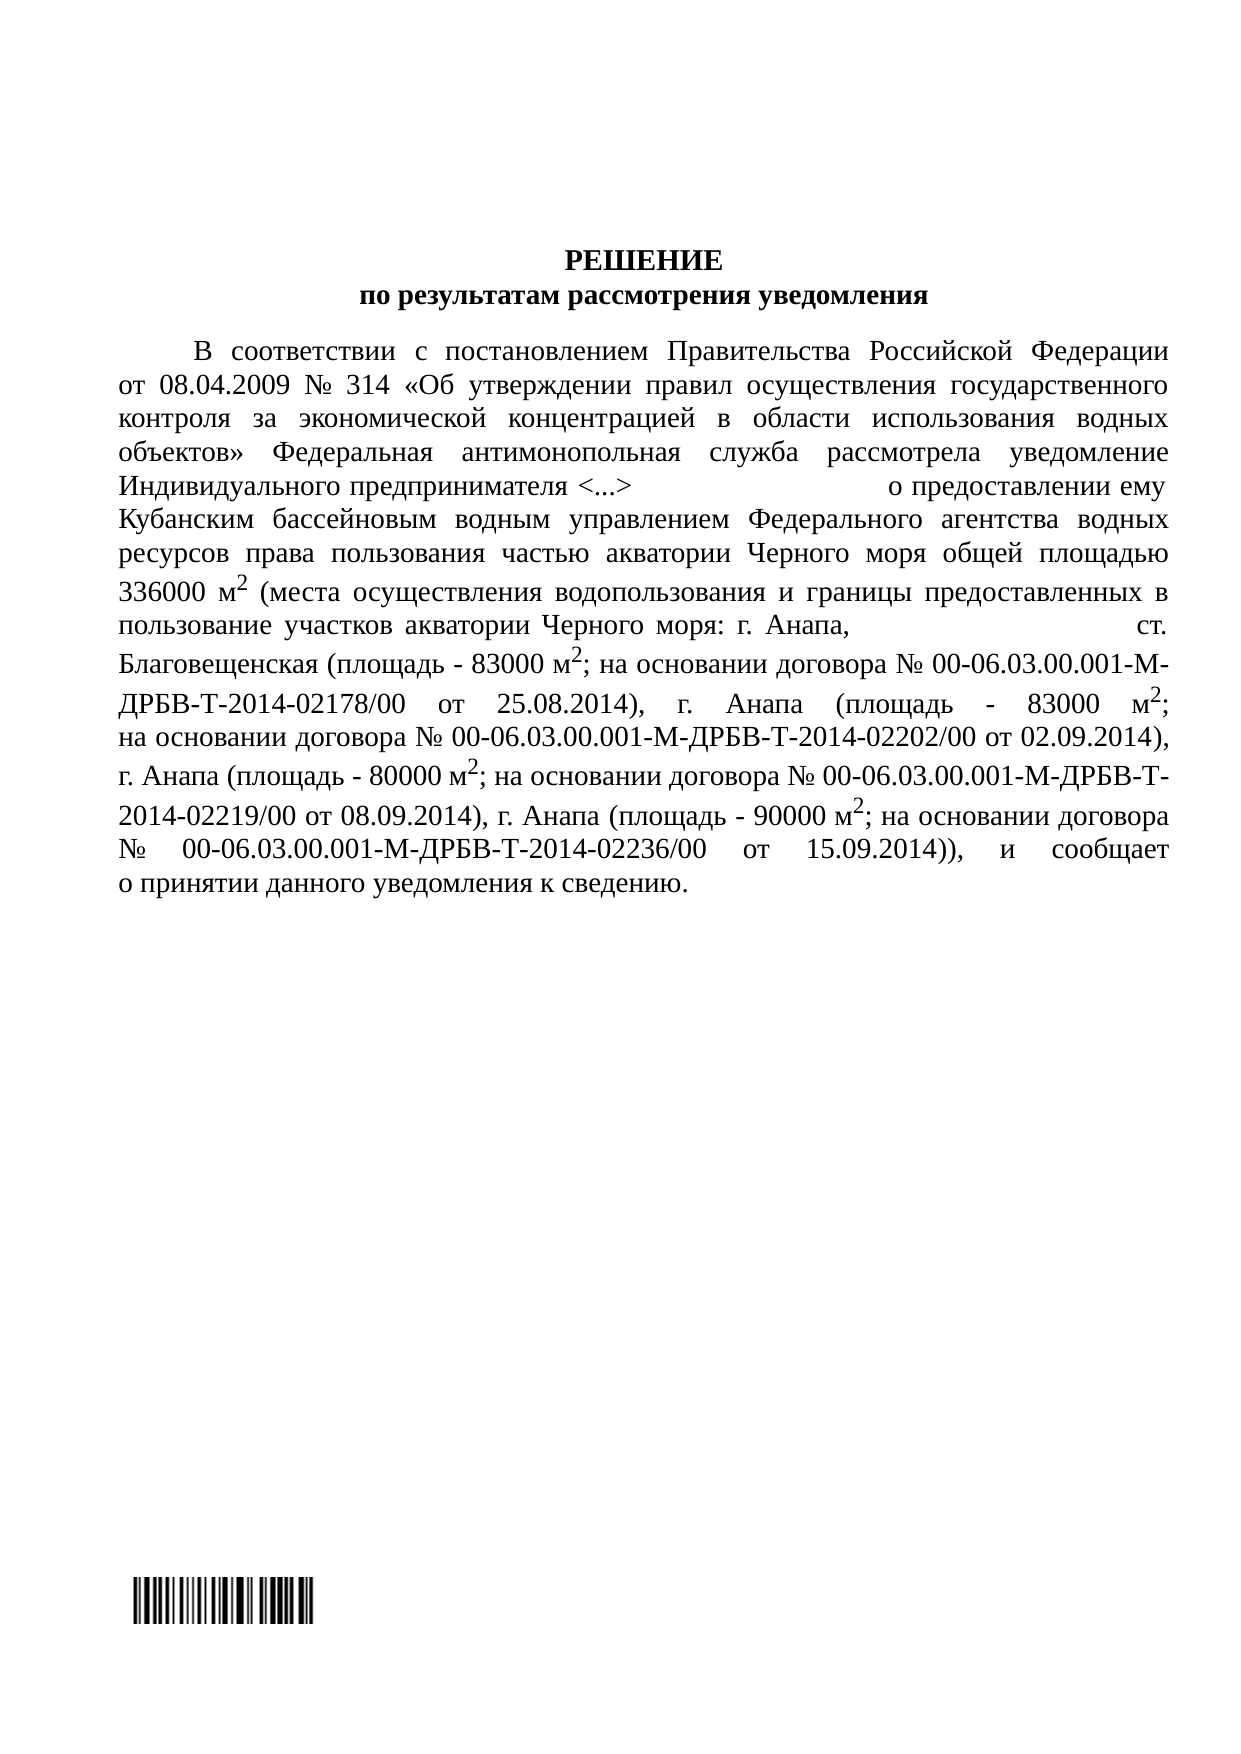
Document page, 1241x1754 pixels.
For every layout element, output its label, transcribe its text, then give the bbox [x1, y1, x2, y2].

text по результатам рассмотрения уведомления [118, 277, 1170, 311]
picture [118, 1577, 331, 1624]
text В соответствии c постановлением Правительства Российской Федерации от 08.04.2009 № 314 «Об утверждении правил осуществления государственного контроля за экономической концентрацией в области использования водных объектов» Федеральная антимонопольная служба рассмотрела уведомление Индивидуального предпринимателя <...> о предоставлении ему Кубанским бассейновым водным управлением Федерального агентства водных ресурсов права пользования частью акватории Черного моря общей площадью 336000 м2 (места осуществления водопользования и границы предоставленных в пользование участков акватории Черного моря: г. Анапа, ст. Благовещенская (площадь - 83000 м2; на основании договора № 00-06.03.00.001-М-ДРБВ-Т-2014-02178/00 от 25.08.2014), г. Анапа (площадь - 83000 м2; на основании договора № 00-06.03.00.001-М-ДРБВ-Т-2014-02202/00 от 02.09.2014), г. Анапа (площадь - 80000 м2; на основании договора № 00-06.03.00.001-М-ДРБВ-Т-2014-02219/00 от 08.09.2014), г. Анапа (площадь - 90000 м2; на основании договора № 00-06.03.00.001-М-ДРБВ-Т-2014-02236/00 от 15.09.2014)), и сообщает о принятии данного уведомления к сведению. [118, 333, 1170, 898]
text РЕШЕНИЕ [118, 242, 1170, 277]
